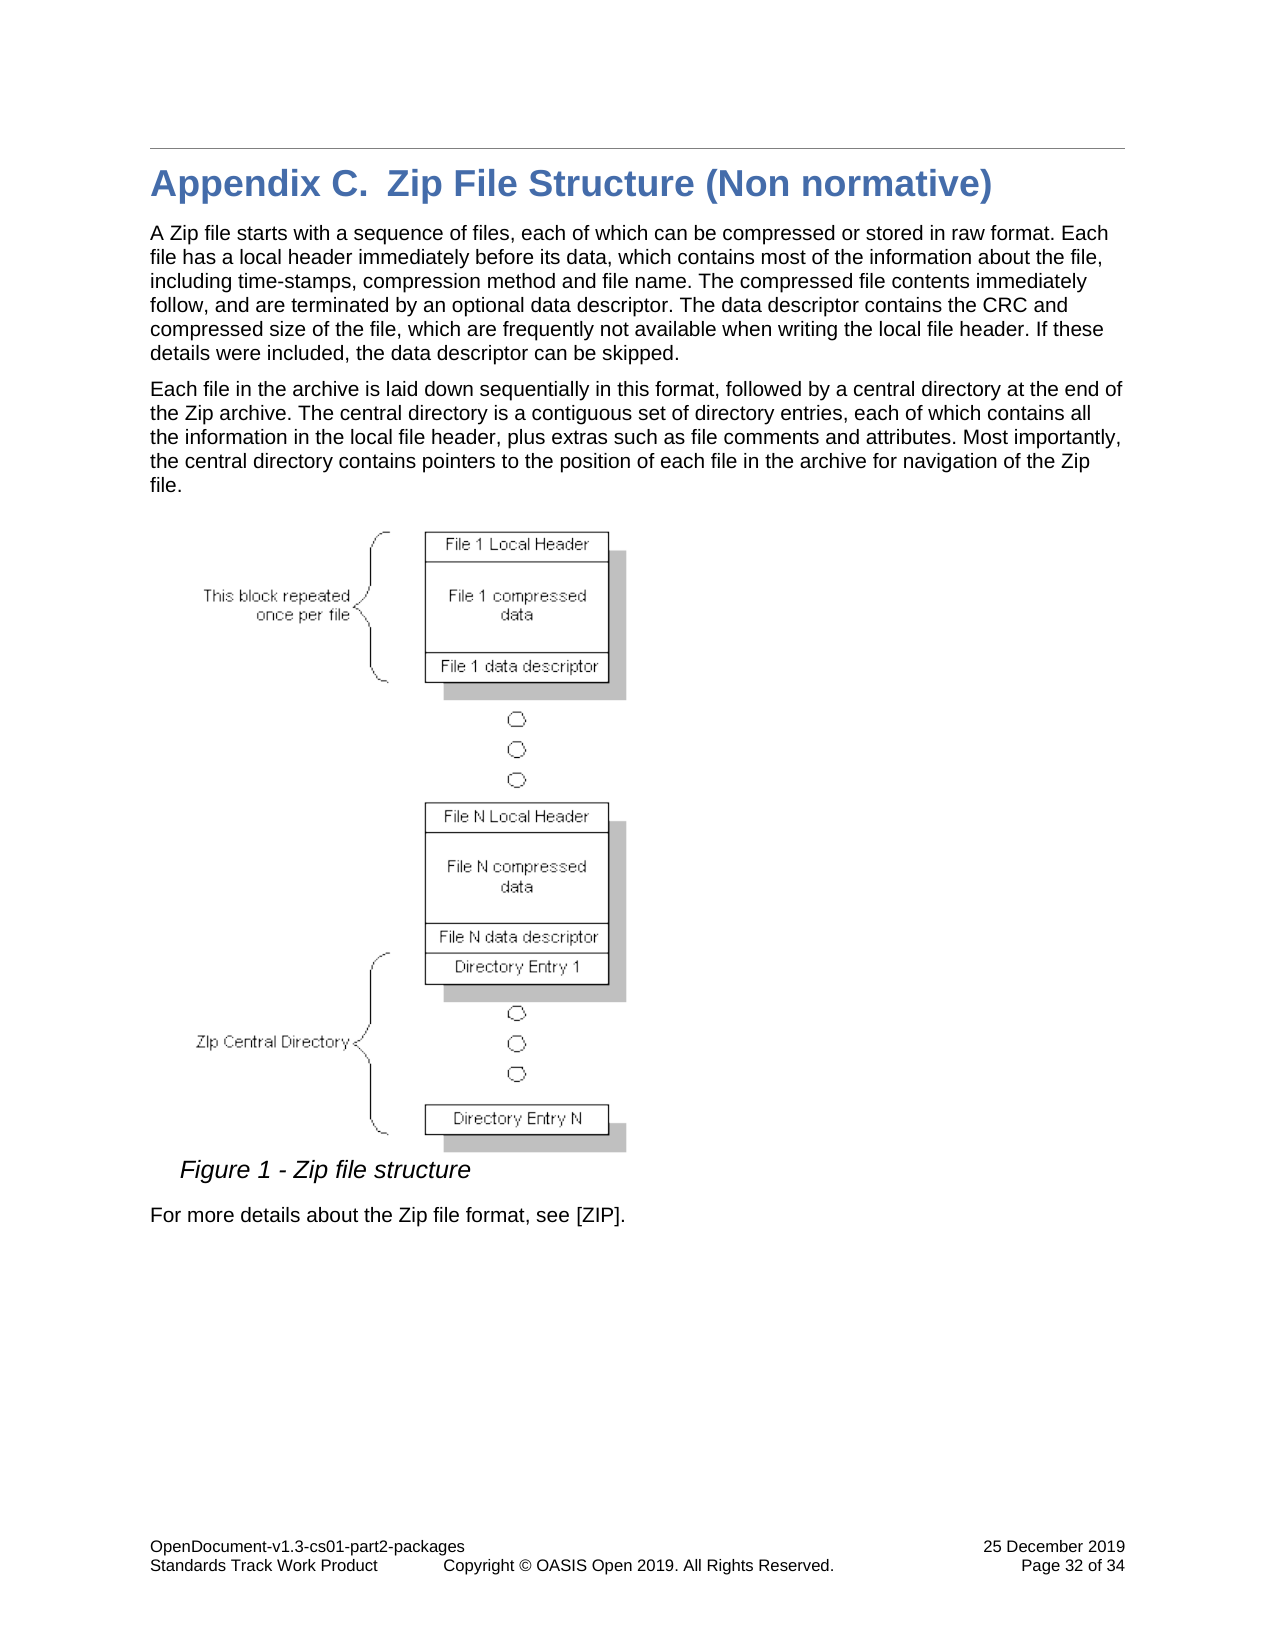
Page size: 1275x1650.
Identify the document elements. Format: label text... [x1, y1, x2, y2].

text For more details about the Zip file format, see [ZIP]. [150, 1202, 1125, 1226]
picture [179, 527, 630, 1156]
text Figure 1 - Zip file structure [179, 1156, 629, 1184]
text Each file in the archive is laid down sequentially in this format, followed by a central directory at the end of the Zip archive. The central directory is a contiguous set of directory entries, each of which contains all the information in the local file header, plus extras such as file comments and attributes. Most importantly, the central directory contains pointers to the position of each file in the archive for navigation of the Zip file. [150, 377, 1125, 496]
text A Zip file starts with a sequence of files, each of which can be compressed or stored in raw format. Each file has a local header immediately before its data, which contains most of the information about the file, including time-stamps, compression method and file name. The compressed file contents immediately follow, and are terminated by an optional data descriptor. The data descriptor contains the CRC and compressed size of the file, which are frequently not available when writing the local file header. If these details were included, the data descriptor can be skipped. [150, 221, 1125, 364]
subtitle Zip File Structure (Non normative) [150, 149, 1125, 204]
